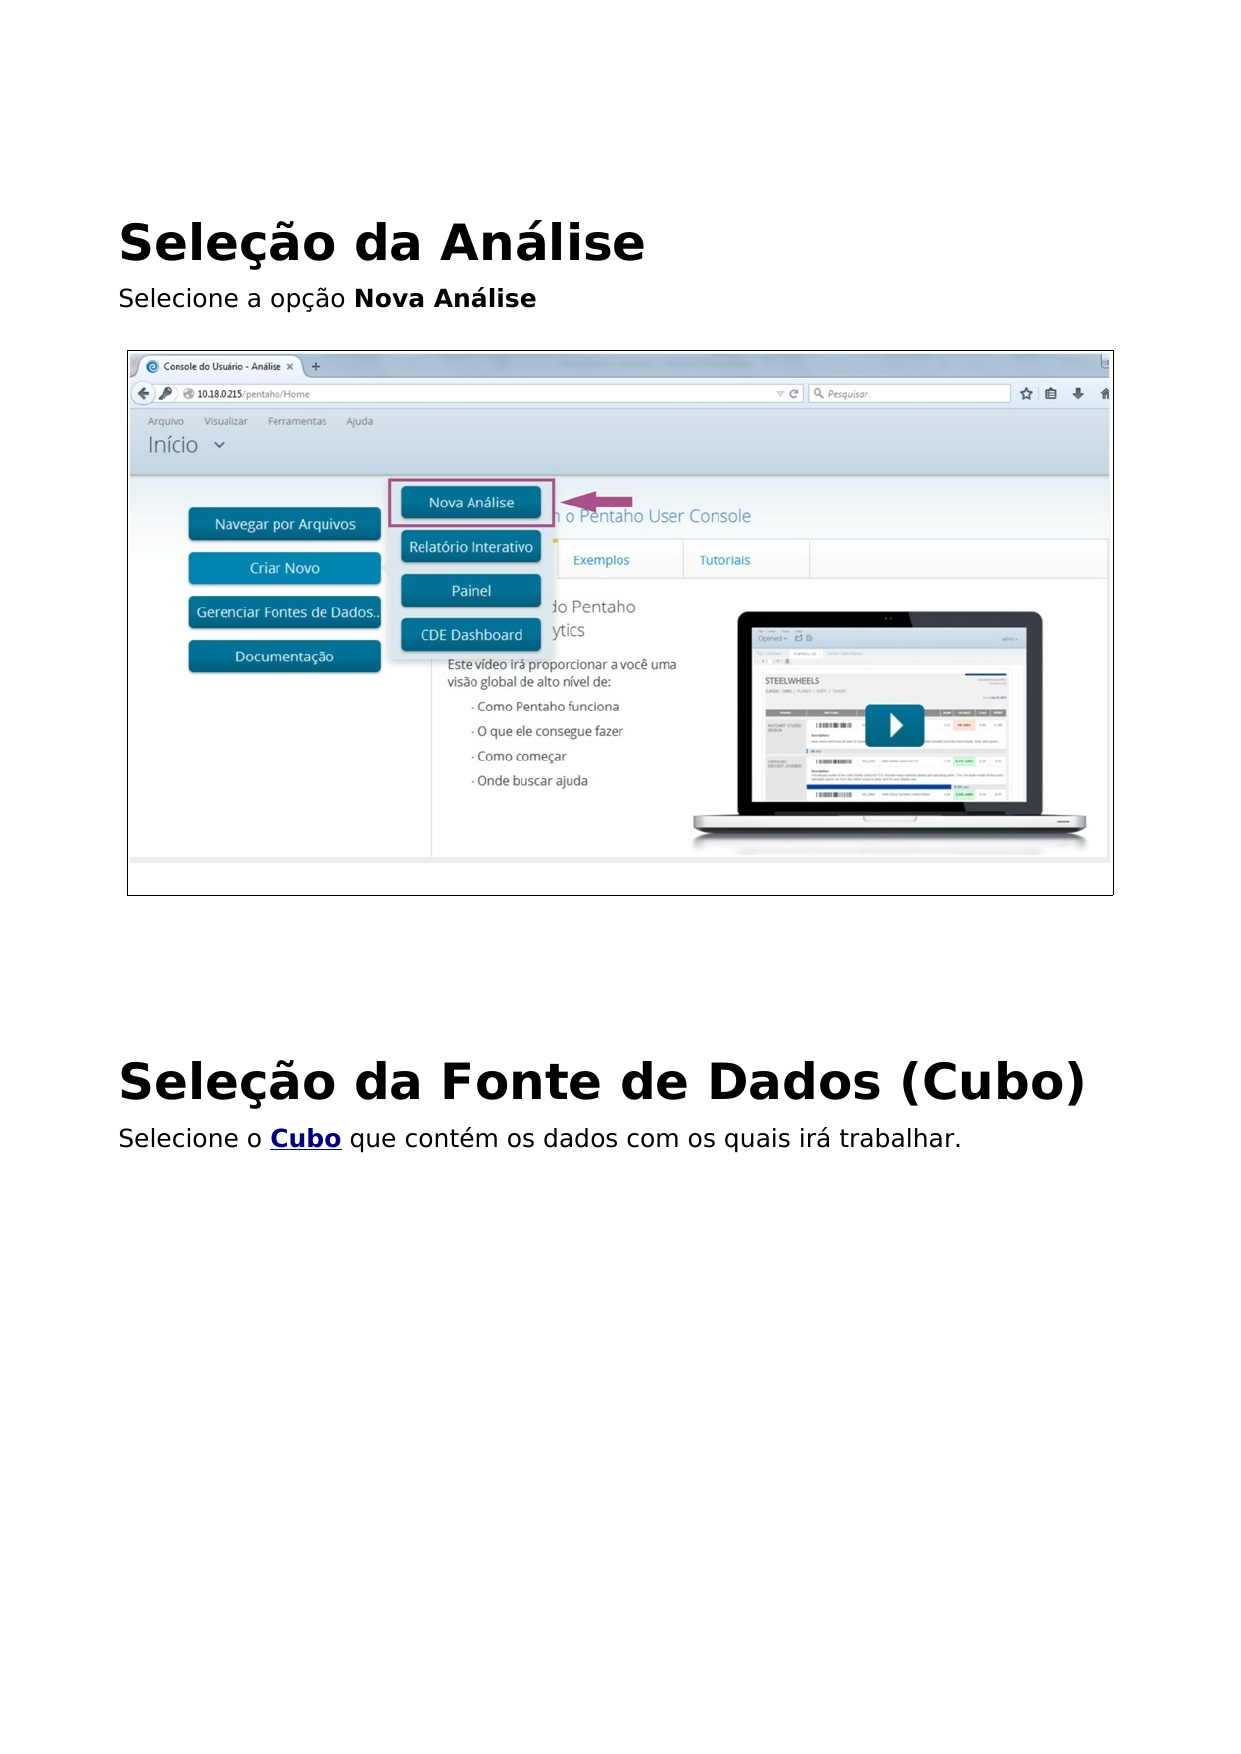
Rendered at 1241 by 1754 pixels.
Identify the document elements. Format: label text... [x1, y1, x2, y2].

picture [129, 353, 1111, 863]
table_header [128, 351, 1113, 895]
subtitle Seleção da Análise [118, 214, 1122, 272]
text Selecione a opção Nova Análise [118, 285, 1122, 314]
subtitle Seleção da Fonte de Dados (Cubo) [118, 1053, 1122, 1111]
text Selecione o Cubo que contém os dados com os quais irá trabalhar. [118, 1124, 1122, 1153]
